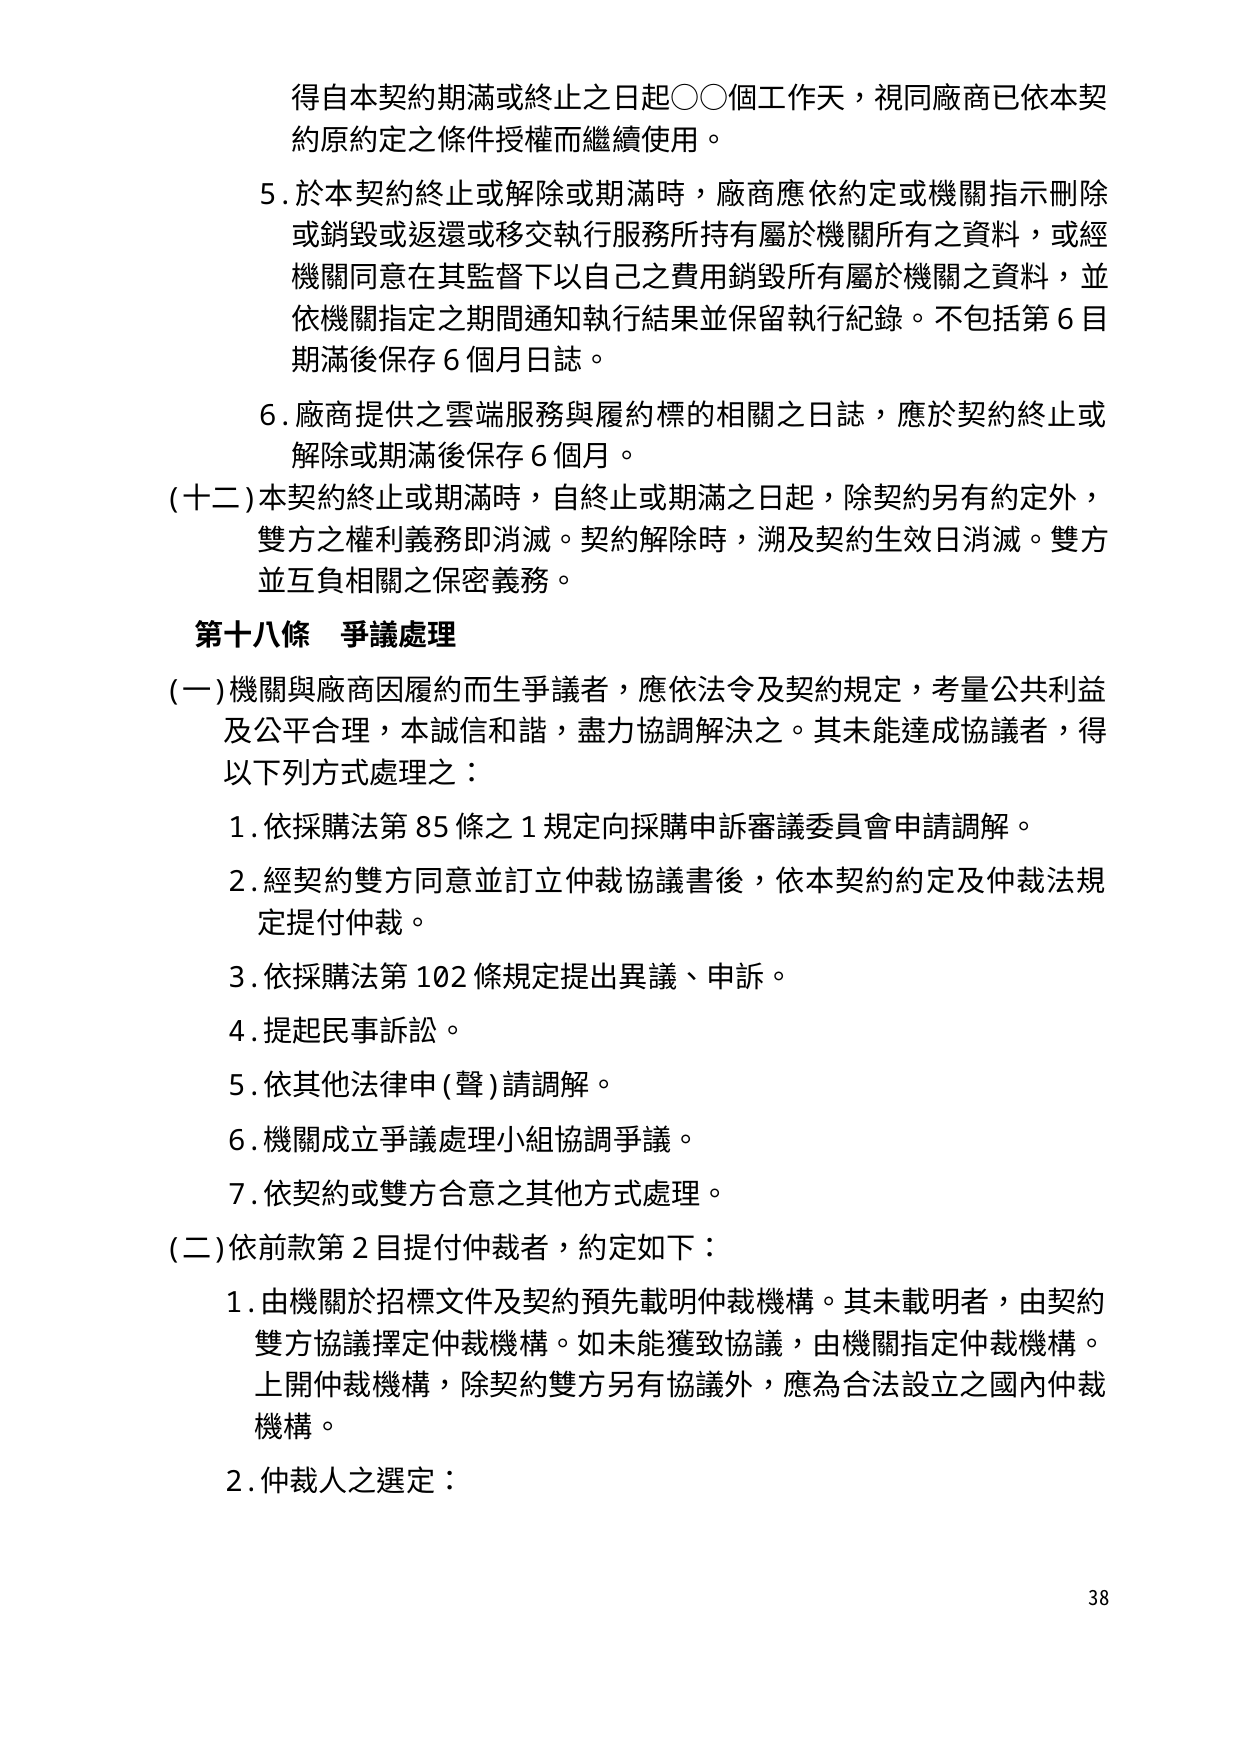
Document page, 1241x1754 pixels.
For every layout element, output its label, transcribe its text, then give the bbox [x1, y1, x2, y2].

text 6.機關成立爭議處理小組協調爭議。 [228, 1117, 1107, 1158]
text (十二)本契約終止或期滿時，自終止或期滿之日起，除契約另有約定外，雙方之權利義務即消滅。契約解除時，溯及契約生效日消滅。雙方並互負相關之保密義務。 [164, 475, 1109, 600]
text 第十八條 爭議處理 [135, 612, 1109, 654]
text (一)機關與廠商因履約而生爭議者，應依法令及契約規定，考量公共利益及公平合理，本誠信和諧，盡力協調解決之。其未能達成協議者，得以下列方式處理之： [164, 667, 1109, 792]
text 7.依契約或雙方合意之其他方式處理。 [228, 1171, 1107, 1212]
text 2.仲裁人之選定： [225, 1458, 1107, 1500]
text 1.由機關於招標文件及契約預先載明仲裁機構。其未載明者，由契約雙方協議擇定仲裁機構。如未能獲致協議，由機關指定仲裁機構。上開仲裁機構，除契約雙方另有協議外，應為合法設立之國內仲裁機構。 [225, 1279, 1107, 1446]
text 6.廠商提供之雲端服務與履約標的相關之日誌，應於契約終止或解除或期滿後保存6個月。 [259, 392, 1109, 475]
text 2.經契約雙方同意並訂立仲裁協議書後，依本契約約定及仲裁法規定提付仲裁。 [228, 858, 1107, 942]
text 4.於本契約期滿或解除或終止時，機關得與廠商協議授權機關繼續使用為提供本契約各項服務所使用之應用軟體、其他廠商所有或廠商被授權可使用之軟體，廠商不得拒絕之。上述軟體授權條件由雙方協議定之，但不得苛於市場上類似軟體授權使用之條件。如協議不成，上述軟體除屬第三人所有且廠商無權同意外，機關得自本契約期滿或終止之日起○○個工作天，視同廠商已依本契約原約定之條件授權而繼續使用。 [259, 75, 1109, 158]
text (二)依前款第2目提付仲裁者，約定如下： [164, 1225, 1109, 1267]
text 5.於本契約終止或解除或期滿時，廠商應依約定或機關指示刪除或銷毀或返還或移交執行服務所持有屬於機關所有之資料，或經機關同意在其監督下以自己之費用銷毀所有屬於機關之資料，並依機關指定之期間通知執行結果並保留執行紀錄。不包括第6目期滿後保存6個月日誌。 [259, 171, 1109, 379]
text 1.依採購法第85條之1規定向採購申訴審議委員會申請調解。 [228, 804, 1107, 846]
text 5.依其他法律申(聲)請調解。 [228, 1062, 1107, 1104]
text 3.依採購法第102條規定提出異議、申訴。 [228, 954, 1107, 996]
text 4.提起民事訴訟。 [228, 1008, 1107, 1050]
